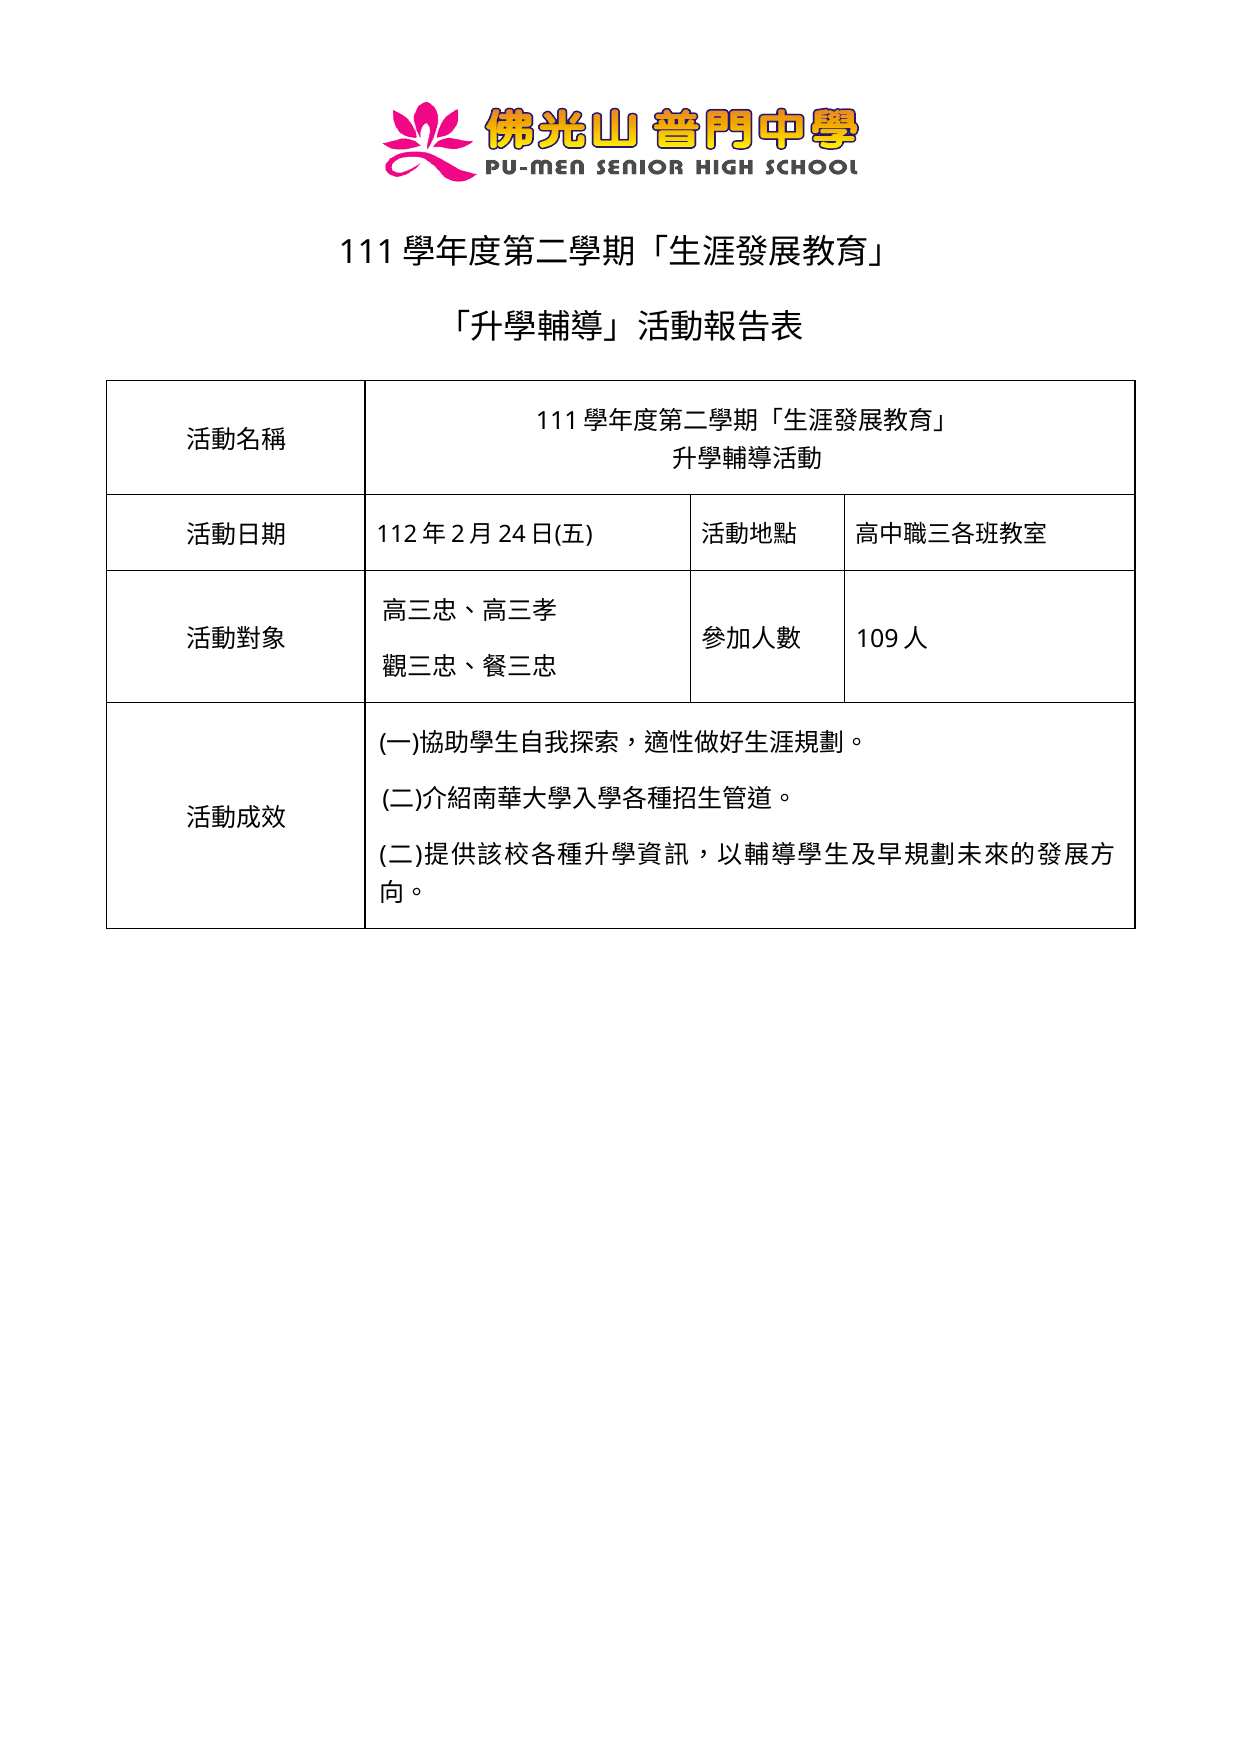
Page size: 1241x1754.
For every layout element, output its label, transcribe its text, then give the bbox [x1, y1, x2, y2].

table_cell 112年2月24日(五) [366, 495, 690, 570]
table_cell 活動日期 [107, 495, 364, 570]
table_header 活動名稱 [107, 381, 364, 494]
table_cell 高三忠、高三孝 觀三忠、餐三忠 [366, 571, 690, 702]
table_cell 參加人數 [691, 571, 844, 702]
table_cell 高中職三各班教室 [845, 495, 1134, 570]
text 「升學輔導」活動報告表 [118, 286, 1122, 361]
table_header 111學年度第二學期「生涯發展教育」 升學輔導活動 [366, 381, 1134, 494]
table_cell 109人 [845, 571, 1134, 702]
table_cell 活動對象 [107, 571, 364, 702]
picture [378, 98, 862, 185]
table_cell 活動成效 [107, 703, 364, 928]
table_cell (一)協助學生自我探索，適性做好生涯規劃。 (二)介紹南華大學入學各種招生管道。 (二)提供該校各種升學資訊，以輔導學生及早規劃未來的發展方向。 [366, 703, 1134, 928]
table_cell 活動地點 [691, 495, 844, 570]
text 111學年度第二學期「生涯發展教育」 [118, 211, 1122, 286]
